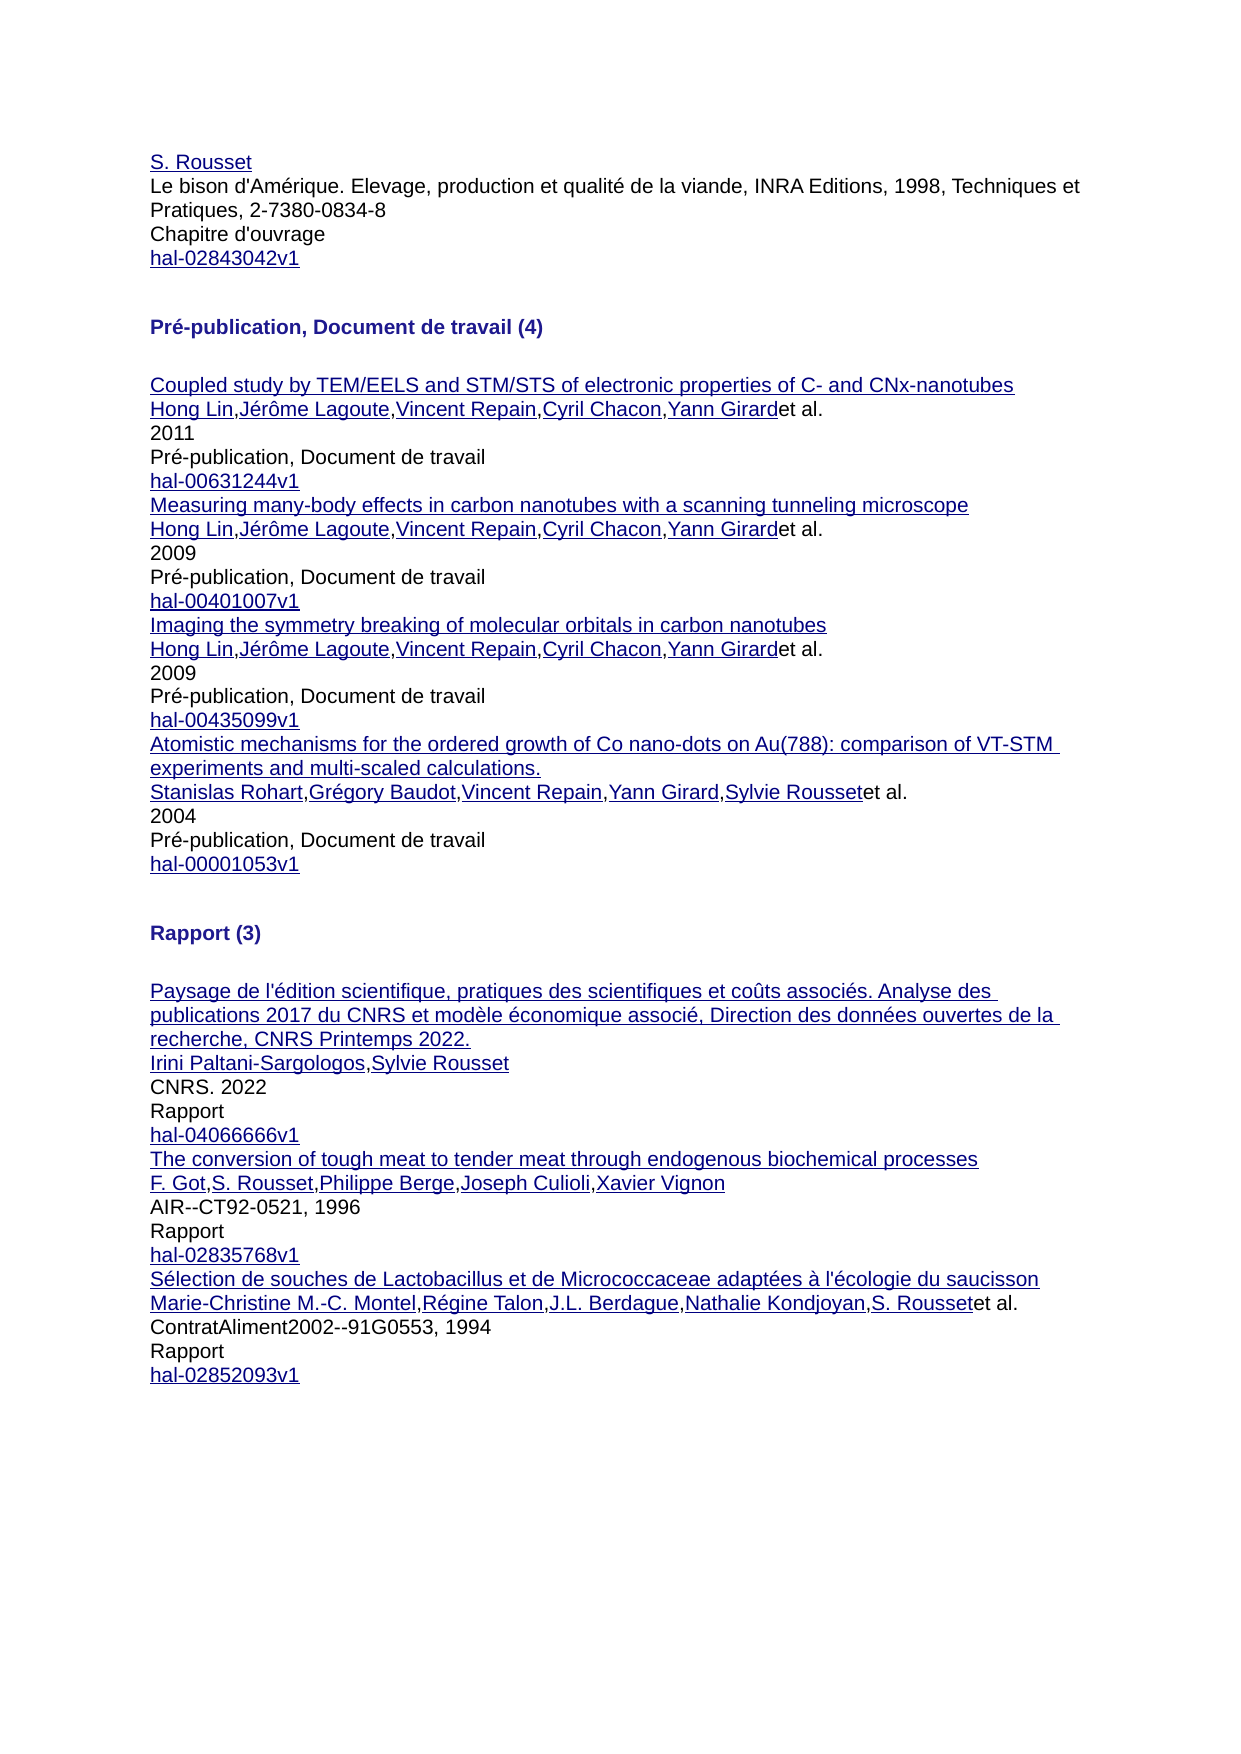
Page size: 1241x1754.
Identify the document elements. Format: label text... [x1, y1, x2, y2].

table_header Coupled study by TEM/EELS and STM/STS of electronic properties of C- and CNx-nanotubes Hong Lin,Jérôme Lagoute,Vincent Repain,Cyril Chacon,Yann Girardet al. 2011 Pré-publication, Document de travail hal-00631244v1 [150, 373, 1090, 493]
table_cell Measuring many-body effects in carbon nanotubes with a scanning tunneling microscope Hong Lin,Jérôme Lagoute,Vincent Repain,Cyril Chacon,Yann Girardet al. 2009 Pré-publication, Document de travail hal-00401007v1 [150, 493, 1090, 612]
table_cell Sélection de souches de Lactobacillus et de Micrococcaceae adaptées à l'écologie du saucisson Marie-Christine M.-C. Montel,Régine Talon,J.L. Berdague,Nathalie Kondjoyan,S. Roussetet al. ContratAliment2002--91G0553, 1994 Rapport hal-02852093v1 [150, 1267, 1090, 1386]
table_header Paysage de l'édition scientifique, pratiques des scientifiques et coûts associés. Analyse des publications 2017 du CNRS et modèle économique associé, Direction des données ouvertes de la recherche, CNRS Printemps 2022. Irini Paltani-Sargologos,Sylvie Rousset CNRS. 2022 Rapport hal-04066666v1 [150, 979, 1090, 1147]
table_cell Imaging the symmetry breaking of molecular orbitals in carbon nanotubes Hong Lin,Jérôme Lagoute,Vincent Repain,Cyril Chacon,Yann Girardet al. 2009 Pré-publication, Document de travail hal-00435099v1 [150, 613, 1090, 732]
table_cell S. Rousset Le bison d'Amérique. Elevage, production et qualité de la viande, INRA Editions, 1998, Techniques et Pratiques, 2-7380-0834-8 Chapitre d'ouvrage hal-02843042v1 [150, 150, 1090, 270]
table_cell The conversion of tough meat to tender meat through endogenous biochemical processes F. Got,S. Rousset,Philippe Berge,Joseph Culioli,Xavier Vignon AIR--CT92-0521, 1996 Rapport hal-02835768v1 [150, 1147, 1090, 1267]
subtitle Pré-publication, Document de travail (4) [150, 314, 1090, 338]
table_cell Atomistic mechanisms for the ordered growth of Co nano-dots on Au(788): comparison of VT-STM experiments and multi-scaled calculations. Stanislas Rohart,Grégory Baudot,Vincent Repain,Yann Girard,Sylvie Roussetet al. 2004 Pré-publication, Document de travail hal-00001053v1 [150, 732, 1090, 876]
subtitle Rapport (3) [150, 921, 1090, 945]
